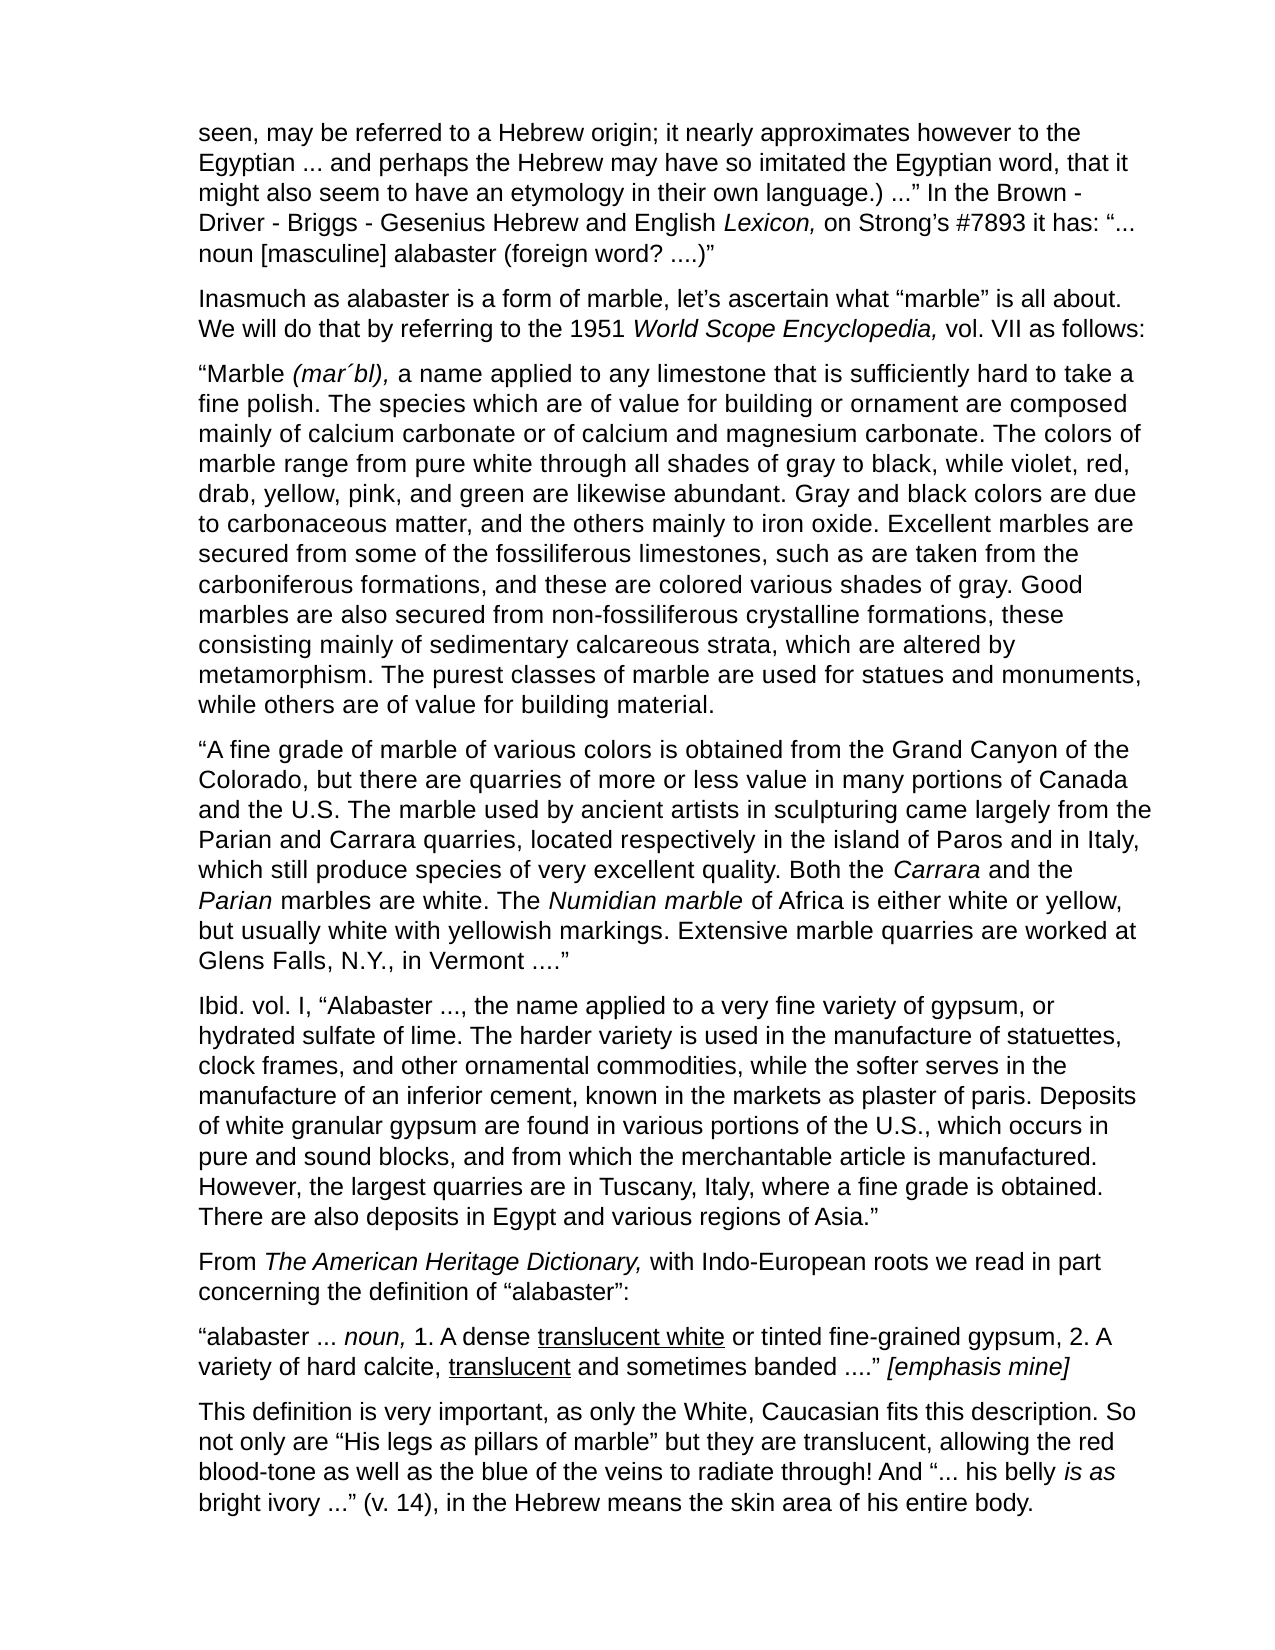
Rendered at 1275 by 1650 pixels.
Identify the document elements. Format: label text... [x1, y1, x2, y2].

text seen, may be referred to a Hebrew origin; it nearly approximates however to the Egyptian ... and perhaps the Hebrew may have so imitated the Egyptian word, that it might also seem to have an etymology in their own language.) ...” In the Brown - Driver - Briggs - Gesenius Hebrew and English Lexicon, on Strong’s #7893 it has: “... noun [masculine] alabaster (foreign word? ....)” [198, 118, 1157, 267]
text This definition is very important, as only the White, Caucasian fits this description. So not only are “His legs as pillars of marble” but they are translucent, allowing the red blood-tone as well as the blue of the veins to radiate through! And “... his belly is as bright ivory ...” (v. 14), in the Hebrew means the skin area of his entire body. [198, 1397, 1157, 1516]
text Inasmuch as alabaster is a form of marble, let’s ascertain what “marble” is all about. We will do that by referring to the 1951 World Scope Encyclopedia, vol. VII as follows: [198, 284, 1157, 342]
text “alabaster ... noun, 1. A dense translucent white or tinted fine-grained gypsum, 2. A variety of hard calcite, translucent and sometimes banded ....” [emphasis mine] [198, 1322, 1157, 1381]
text From The American Heritage Dictionary, with Indo-European roots we read in part concerning the definition of “alabaster”: [198, 1247, 1157, 1306]
text Ibid. vol. I, “Alabaster ..., the name applied to a very fine variety of gypsum, or hydrated sulfate of lime. The harder variety is used in the manufacture of statuettes, clock frames, and other ornamental commodities, while the softer serves in the manufacture of an inferior cement, known in the markets as plaster of paris. Deposits of white granular gypsum are found in various portions of the U.S., which occurs in pure and sound blocks, and from which the merchantable article is manufactured. However, the largest quarries are in Tuscany, Italy, where a fine grade is obtained. There are also deposits in Egypt and various regions of Asia.” [198, 991, 1157, 1230]
text “Marble (mar´bl), a name applied to any limestone that is sufficiently hard to take a fine polish. The species which are of value for building or ornament are composed mainly of calcium carbonate or of calcium and magnesium carbonate. The colors of marble range from pure white through all shades of gray to black, while violet, red, drab, yellow, pink, and green are likewise abundant. Gray and black colors are due to carbonaceous matter, and the others mainly to iron oxide. Excellent marbles are secured from some of the fossiliferous limestones, such as are taken from the carboniferous formations, and these are colored various shades of gray. Good marbles are also secured from non-fossiliferous crystalline formations, these consisting mainly of sedimentary calcareous strata, which are altered by metamorphism. The purest classes of marble are used for statues and monuments, while others are of value for building material. [198, 359, 1157, 719]
text “A fine grade of marble of various colors is obtained from the Grand Canyon of the Colorado, but there are quarries of more or less value in many portions of Canada and the U.S. The marble used by ancient artists in sculpturing came largely from the Parian and Carrara quarries, located respectively in the island of Paros and in Italy, which still produce species of very excellent quality. Both the Carrara and the Parian marbles are white. The Numidian marble of Africa is either white or yellow, but usually white with yellowish markings. Extensive marble quarries are worked at Glens Falls, N.Y., in Vermont ....” [198, 735, 1157, 974]
